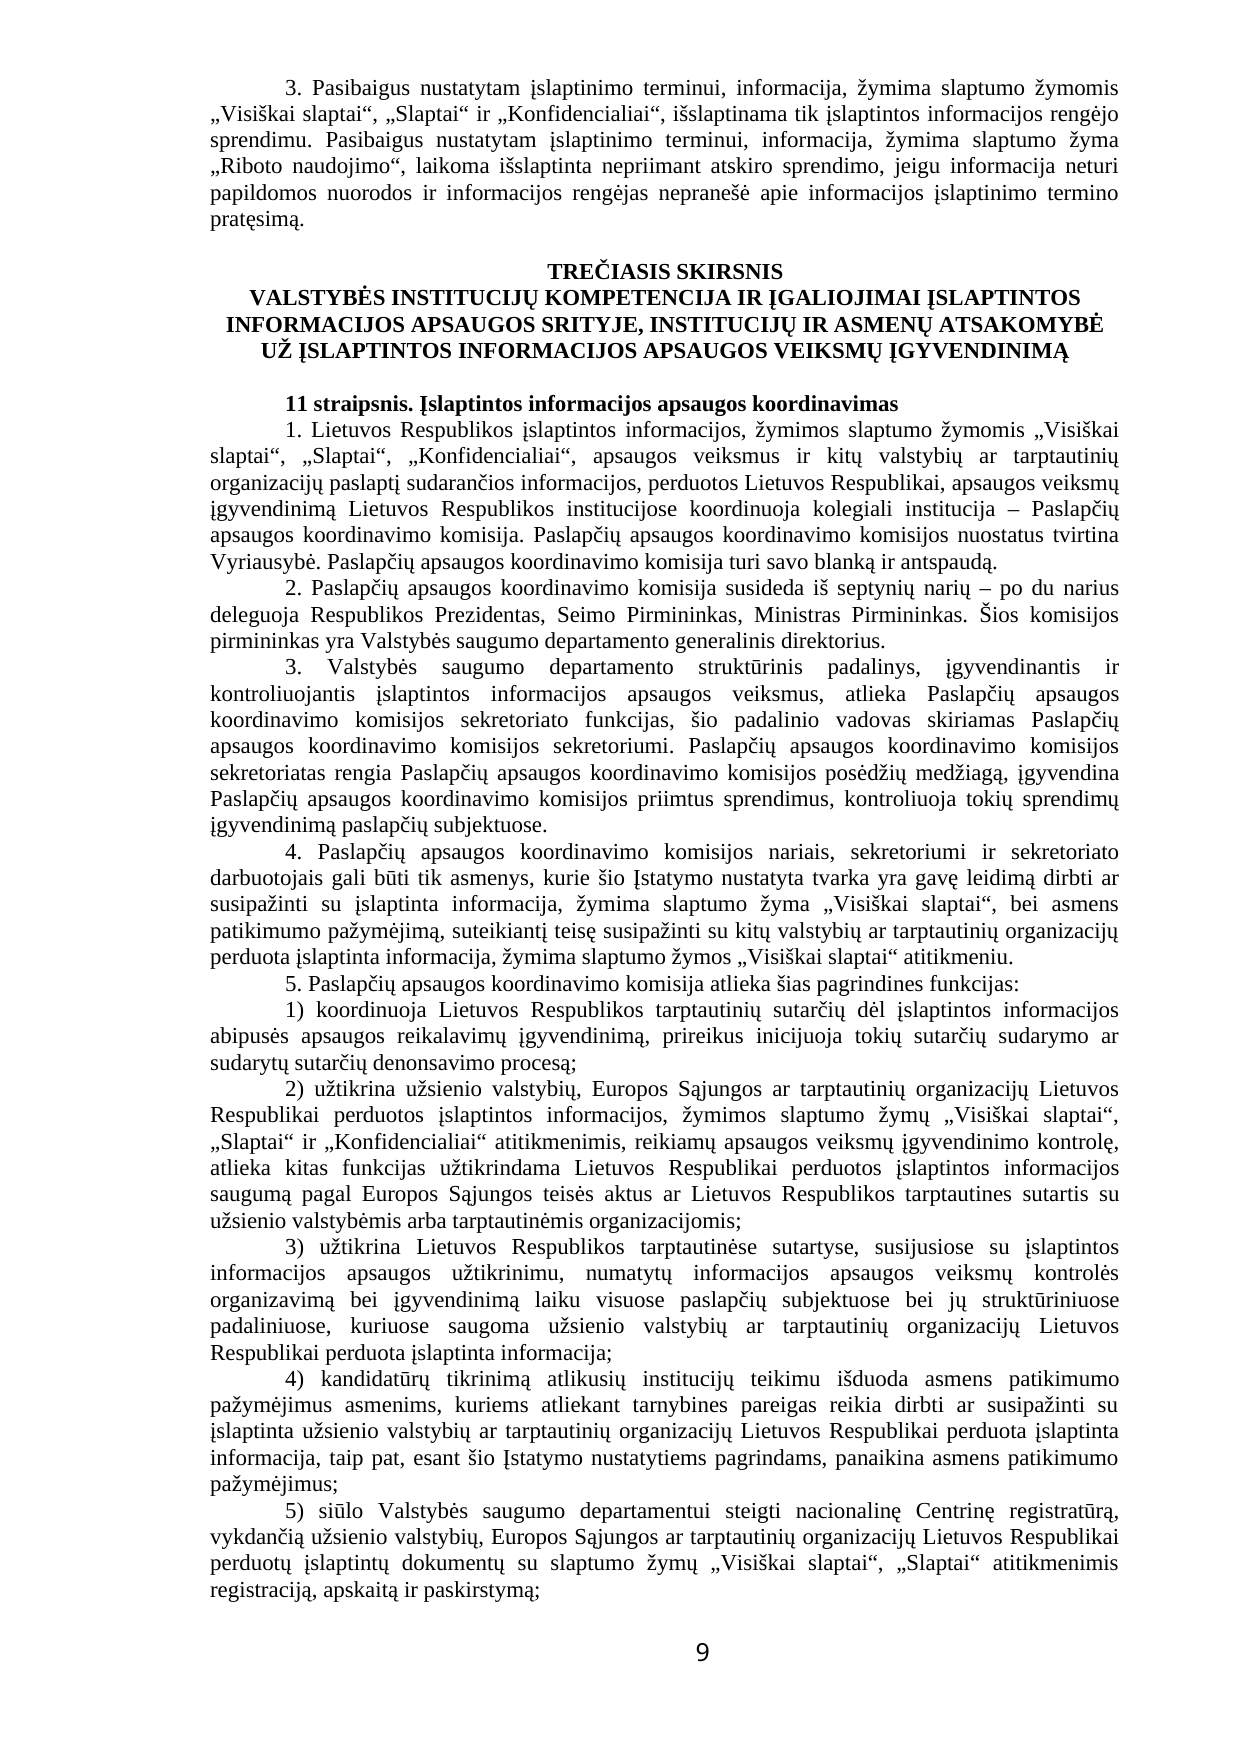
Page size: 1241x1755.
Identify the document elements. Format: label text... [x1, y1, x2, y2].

text 2) užtikrina užsienio valstybių, Europos Sąjungos ar tarptautinių organizacijų Lietuvos Respublikai perduotos įslaptintos informacijos, žymimos slaptumo žymų „Visiškai slaptai“, „Slaptai“ ir „Konfidencialiai“ atitikmenimis, reikiamų apsaugos veiksmų įgyvendinimo kontrolę, atlieka kitas funkcijas užtikrindama Lietuvos Respublikai perduotos įslaptintos informacijos saugumą pagal Europos Sąjungos teisės aktus ar Lietuvos Respublikos tarptautines sutartis su užsienio valstybėmis arba tarptautinėmis organizacijomis; [210, 1075, 1120, 1233]
text 5. Paslapčių apsaugos koordinavimo komisija atlieka šias pagrindines funkcijas: [210, 969, 1120, 996]
text 1) koordinuoja Lietuvos Respublikos tarptautinių sutarčių dėl įslaptintos informacijos abipusės apsaugos reikalavimų įgyvendinimą, prireikus inicijuoja tokių sutarčių sudarymo ar sudarytų sutarčių denonsavimo procesą; [210, 996, 1120, 1075]
text 3. Pasibaigus nustatytam įslaptinimo terminui, informacija, žymima slaptumo žymomis „Visiškai slaptai“, „Slaptai“ ir „Konfidencialiai“, išslaptinama tik įslaptintos informacijos rengėjo sprendimu. Pasibaigus nustatytam įslaptinimo terminui, informacija, žymima slaptumo žyma „Riboto naudojimo“, laikoma išslaptinta nepriimant atskiro sprendimo, jeigu informacija neturi papildomos nuorodos ir informacijos rengėjas nepranešė apie informacijos įslaptinimo termino pratęsimą. [210, 73, 1120, 232]
text 3) užtikrina Lietuvos Respublikos tarptautinėse sutartyse, susijusiose su įslaptintos informacijos apsaugos užtikrinimu, numatytų informacijos apsaugos veiksmų kontrolės organizavimą bei įgyvendinimą laiku visuose paslapčių subjektuose bei jų struktūriniuose padaliniuose, kuriuose saugoma užsienio valstybių ar tarptautinių organizacijų Lietuvos Respublikai perduota įslaptinta informacija; [210, 1233, 1120, 1365]
text 2. Paslapčių apsaugos koordinavimo komisija susideda iš septynių narių – po du narius deleguoja Respublikos Prezidentas, Seimo Pirmininkas, Ministras Pirmininkas. Šios komisijos pirmininkas yra Valstybės saugumo departamento generalinis direktorius. [210, 574, 1120, 653]
text 1. Lietuvos Respublikos įslaptintos informacijos, žymimos slaptumo žymomis „Visiškai slaptai“, „Slaptai“, „Konfidencialiai“, apsaugos veiksmus ir kitų valstybių ar tarptautinių organizacijų paslaptį sudarančios informacijos, perduotos Lietuvos Respublikai, apsaugos veiksmų įgyvendinimą Lietuvos Respublikos institucijose koordinuoja kolegiali institucija – Paslapčių apsaugos koordinavimo komisija. Paslapčių apsaugos koordinavimo komisijos nuostatus tvirtina Vyriausybė. Paslapčių apsaugos koordinavimo komisija turi savo blanką ir antspaudą. [210, 416, 1120, 574]
text TREČIASIS SKIRSNIS [210, 258, 1120, 284]
text 11 straipsnis. Įslaptintos informacijos apsaugos koordinavimas [210, 390, 1120, 416]
text 4. Paslapčių apsaugos koordinavimo komisijos nariais, sekretoriumi ir sekretoriato darbuotojais gali būti tik asmenys, kurie šio Įstatymo nustatyta tvarka yra gavę leidimą dirbti ar susipažinti su įslaptinta informacija, žymima slaptumo žyma „Visiškai slaptai“, bei asmens patikimumo pažymėjimą, suteikiantį teisę susipažinti su kitų valstybių ar tarptautinių organizacijų perduota įslaptinta informacija, žymima slaptumo žymos „Visiškai slaptai“ atitikmeniu. [210, 838, 1120, 969]
text 4) kandidatūrų tikrinimą atlikusių institucijų teikimu išduoda asmens patikimumo pažymėjimus asmenims, kuriems atliekant tarnybines pareigas reikia dirbti ar susipažinti su įslaptinta užsienio valstybių ar tarptautinių organizacijų Lietuvos Respublikai perduota įslaptinta informacija, taip pat, esant šio Įstatymo nustatytiems pagrindams, panaikina asmens patikimumo pažymėjimus; [210, 1365, 1120, 1497]
text 5) siūlo Valstybės saugumo departamentui steigti nacionalinę Centrinę registratūrą, vykdančią užsienio valstybių, Europos Sąjungos ar tarptautinių organizacijų Lietuvos Respublikai perduotų įslaptintų dokumentų su slaptumo žymų „Visiškai slaptai“, „Slaptai“ atitikmenimis registraciją, apskaitą ir paskirstymą; [210, 1497, 1120, 1602]
text 3. Valstybės saugumo departamento struktūrinis padalinys, įgyvendinantis ir kontroliuojantis įslaptintos informacijos apsaugos veiksmus, atlieka Paslapčių apsaugos koordinavimo komisijos sekretoriato funkcijas, šio padalinio vadovas skiriamas Paslapčių apsaugos koordinavimo komisijos sekretoriumi. Paslapčių apsaugos koordinavimo komisijos sekretoriatas rengia Paslapčių apsaugos koordinavimo komisijos posėdžių medžiagą, įgyvendina Paslapčių apsaugos koordinavimo komisijos priimtus sprendimus, kontroliuoja tokių sprendimų įgyvendinimą paslapčių subjektuose. [210, 653, 1120, 838]
text VALSTYBĖS INSTITUCIJŲ KOMPETENCIJA IR ĮGALIOJIMAI ĮSLAPTINTOS INFORMACIJOS APSAUGOS SRITYJE, INSTITUCIJŲ IR ASMENŲ ATSAKOMYBĖ UŽ ĮSLAPTINTOS INFORMACIJOS APSAUGOS VEIKSMŲ ĮGYVENDINIMĄ [210, 284, 1120, 363]
